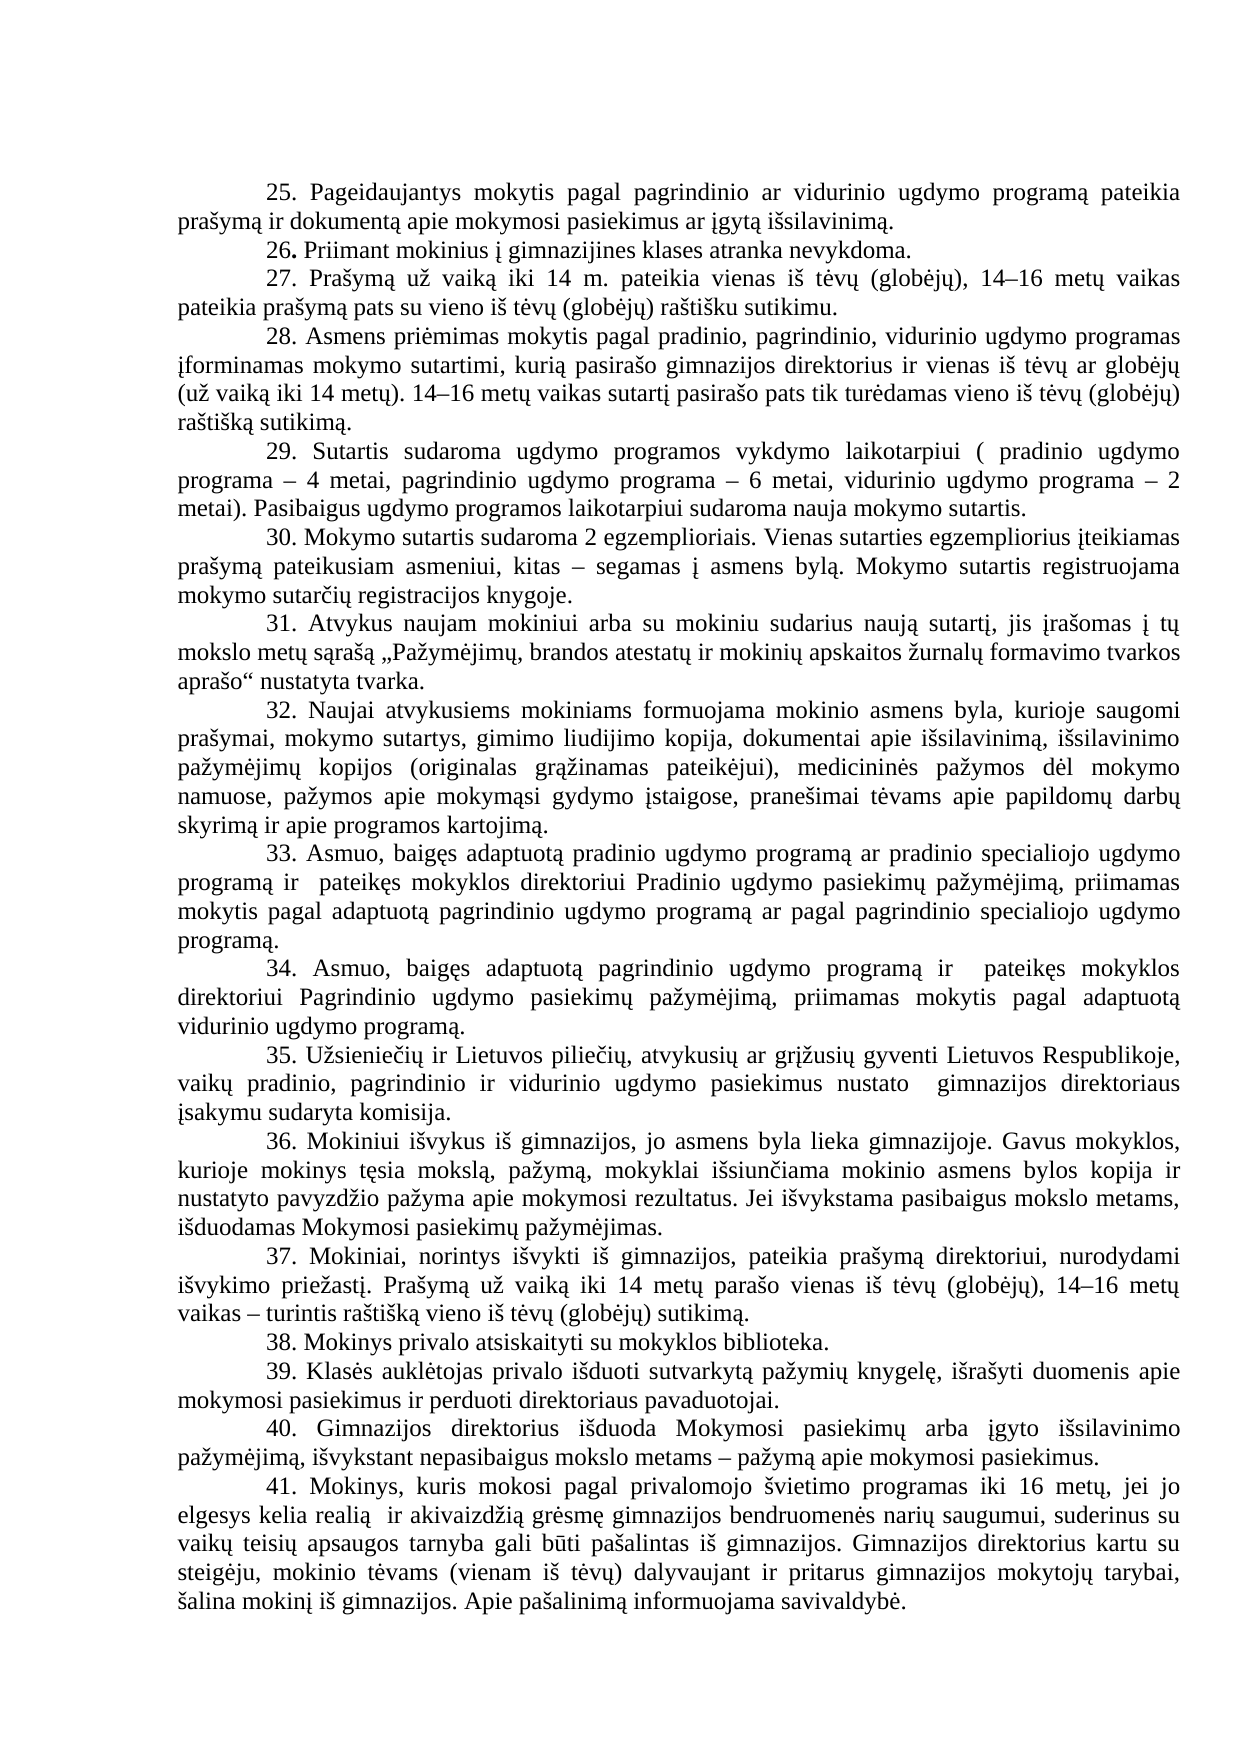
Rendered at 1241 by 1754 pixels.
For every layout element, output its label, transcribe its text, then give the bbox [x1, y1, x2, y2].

text 40. Gimnazijos direktorius išduoda Mokymosi pasiekimų arba įgyto išsilavinimo pažymėjimą, išvykstant nepasibaigus mokslo metams – pažymą apie mokymosi pasiekimus. [177, 1413, 1181, 1471]
text 30. Mokymo sutartis sudaroma 2 egzemplioriais. Vienas sutarties egzempliorius įteikiamas prašymą pateikusiam asmeniui, kitas – segamas į asmens bylą. Mokymo sutartis registruojama mokymo sutarčių registracijos knygoje. [177, 522, 1181, 608]
text 36. Mokiniui išvykus iš gimnazijos, jo asmens byla lieka gimnazijoje. Gavus mokyklos, kurioje mokinys tęsia mokslą, pažymą, mokyklai išsiunčiama mokinio asmens bylos kopija ir nustatyto pavyzdžio pažyma apie mokymosi rezultatus. Jei išvykstama pasibaigus mokslo metams, išduodamas Mokymosi pasiekimų pažymėjimas. [177, 1126, 1181, 1241]
text 32. Naujai atvykusiems mokiniams formuojama mokinio asmens byla, kurioje saugomi prašymai, mokymo sutartys, gimimo liudijimo kopija, dokumentai apie išsilavinimą, išsilavinimo pažymėjimų kopijos (originalas grąžinamas pateikėjui), medicininės pažymos dėl mokymo namuose, pažymos apie mokymąsi gydymo įstaigose, pranešimai tėvams apie papildomų darbų skyrimą ir apie programos kartojimą. [177, 695, 1181, 838]
text 41. Mokinys, kuris mokosi pagal privalomojo švietimo programas iki 16 metų, jei jo elgesys kelia realią ir akivaizdžią grėsmę gimnazijos bendruomenės narių saugumui, suderinus su vaikų teisių apsaugos tarnyba gali būti pašalintas iš gimnazijos. Gimnazijos direktorius kartu su steigėju, mokinio tėvams (vienam iš tėvų) dalyvaujant ir pritarus gimnazijos mokytojų tarybai, šalina mokinį iš gimnazijos. Apie pašalinimą informuojama savivaldybė. [177, 1471, 1181, 1615]
text 29. Sutartis sudaroma ugdymo programos vykdymo laikotarpiui ( pradinio ugdymo programa – 4 metai, pagrindinio ugdymo programa – 6 metai, vidurinio ugdymo programa – 2 metai). Pasibaigus ugdymo programos laikotarpiui sudaroma nauja mokymo sutartis. [177, 436, 1181, 522]
text 35. Užsieniečių ir Lietuvos piliečių, atvykusių ar grįžusių gyventi Lietuvos Respublikoje, vaikų pradinio, pagrindinio ir vidurinio ugdymo pasiekimus nustato gimnazijos direktoriaus įsakymu sudaryta komisija. [177, 1040, 1181, 1126]
text 39. Klasės auklėtojas privalo išduoti sutvarkytą pažymių knygelę, išrašyti duomenis apie mokymosi pasiekimus ir perduoti direktoriaus pavaduotojai. [177, 1356, 1181, 1413]
text 34. Asmuo, baigęs adaptuotą pagrindinio ugdymo programą ir pateikęs mokyklos direktoriui Pagrindinio ugdymo pasiekimų pažymėjimą, priimamas mokytis pagal adaptuotą vidurinio ugdymo programą. [177, 953, 1181, 1040]
text 31. Atvykus naujam mokiniui arba su mokiniu sudarius naują sutartį, jis įrašomas į tų mokslo metų sąrašą „Pažymėjimų, brandos atestatų ir mokinių apskaitos žurnalų formavimo tvarkos aprašo“ nustatyta tvarka. [177, 608, 1181, 695]
text 28. Asmens priėmimas mokytis pagal pradinio, pagrindinio, vidurinio ugdymo programas įforminamas mokymo sutartimi, kurią pasirašo gimnazijos direktorius ir vienas iš tėvų ar globėjų (už vaiką iki 14 metų). 14–16 metų vaikas sutartį pasirašo pats tik turėdamas vieno iš tėvų (globėjų) raštišką sutikimą. [177, 321, 1181, 436]
text 33. Asmuo, baigęs adaptuotą pradinio ugdymo programą ar pradinio specialiojo ugdymo programą ir pateikęs mokyklos direktoriui Pradinio ugdymo pasiekimų pažymėjimą, priimamas mokytis pagal adaptuotą pagrindinio ugdymo programą ar pagal pagrindinio specialiojo ugdymo programą. [177, 838, 1181, 953]
text 37. Mokiniai, norintys išvykti iš gimnazijos, pateikia prašymą direktoriui, nurodydami išvykimo priežastį. Prašymą už vaiką iki 14 metų parašo vienas iš tėvų (globėjų), 14–16 metų vaikas – turintis raštišką vieno iš tėvų (globėjų) sutikimą. [177, 1241, 1181, 1327]
text 38. Mokinys privalo atsiskaityti su mokyklos biblioteka. [177, 1327, 1181, 1356]
text 25. Pageidaujantys mokytis pagal pagrindinio ar vidurinio ugdymo programą pateikia prašymą ir dokumentą apie mokymosi pasiekimus ar įgytą išsilavinimą. [177, 177, 1181, 235]
text 27. Prašymą už vaiką iki 14 m. pateikia vienas iš tėvų (globėjų), 14–16 metų vaikas pateikia prašymą pats su vieno iš tėvų (globėjų) raštišku sutikimu. [177, 263, 1181, 321]
text 26. Priimant mokinius į gimnazijines klases atranka nevykdoma. [177, 235, 1181, 263]
